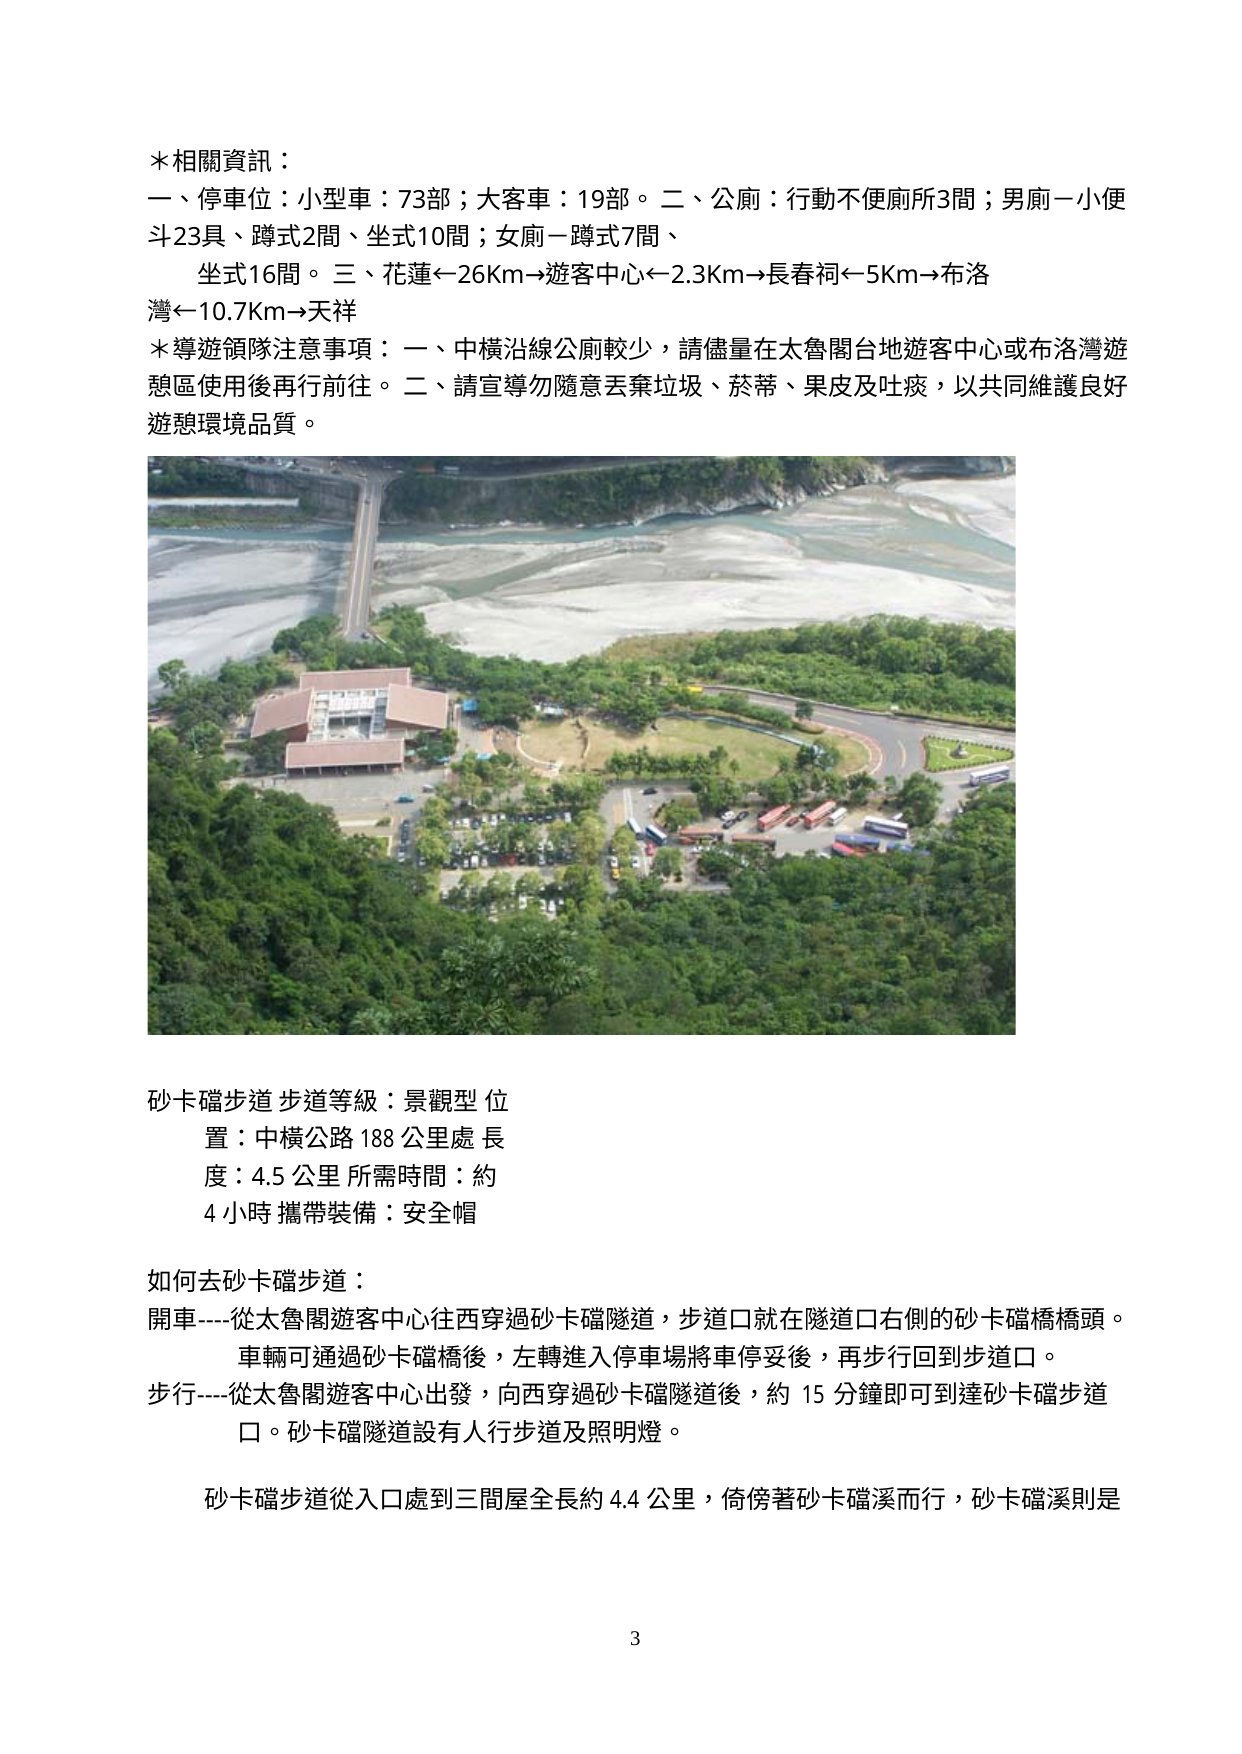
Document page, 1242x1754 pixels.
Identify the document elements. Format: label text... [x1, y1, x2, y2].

text ＊導遊領隊注意事項： 一、中橫沿線公廁較少，請儘量在太魯閣台地遊客中心或布洛灣遊憩區使用後再行前往。 二、請宣導勿隨意丟棄垃圾、菸蒂、果皮及吐痰，以共同維護良好遊憩環境品質。 [148, 328, 1131, 441]
text 開車----從太魯閣遊客中心往西穿過砂卡礑隧道，步道口就在隧道口右側的砂卡礑橋橋頭。 車輛可通過砂卡礑橋後，左轉進入停車場將車停妥後，再步行回到步道口。 [148, 1298, 1136, 1373]
text 砂卡礑步道從入口處到三間屋全長約 4.4 公里，倚傍著砂卡礑溪而行，砂卡礑溪則是 [204, 1479, 1142, 1516]
text ＊相關資訊： [148, 144, 1142, 177]
text 坐式16間。 三、花蓮←26Km→遊客中心←2.3Km→長春祠←5Km→布洛灣←10.7Km→天祥 [148, 253, 1003, 328]
text 如何去砂卡礑步道： [148, 1261, 1142, 1297]
picture [147, 456, 1016, 1035]
text 砂卡礑步道 步道等級：景觀型 位置：中橫公路 188 公里處 長度：4.5 公里 所需時間：約 4 小時 攜帶裝備：安全帽 [148, 1080, 510, 1230]
text 一、停車位：小型車：73部；大客車：19部。 二、公廁：行動不便廁所3間；男廁－小便斗23具、蹲式2間、坐式10間；女廁－蹲式7間、 [148, 178, 1137, 253]
text 步行----從太魯閣遊客中心出發，向西穿過砂卡礑隧道後，約 15 分鐘即可到達砂卡礑步道 口。砂卡礑隧道設有人行步道及照明燈。 [148, 1373, 1130, 1448]
